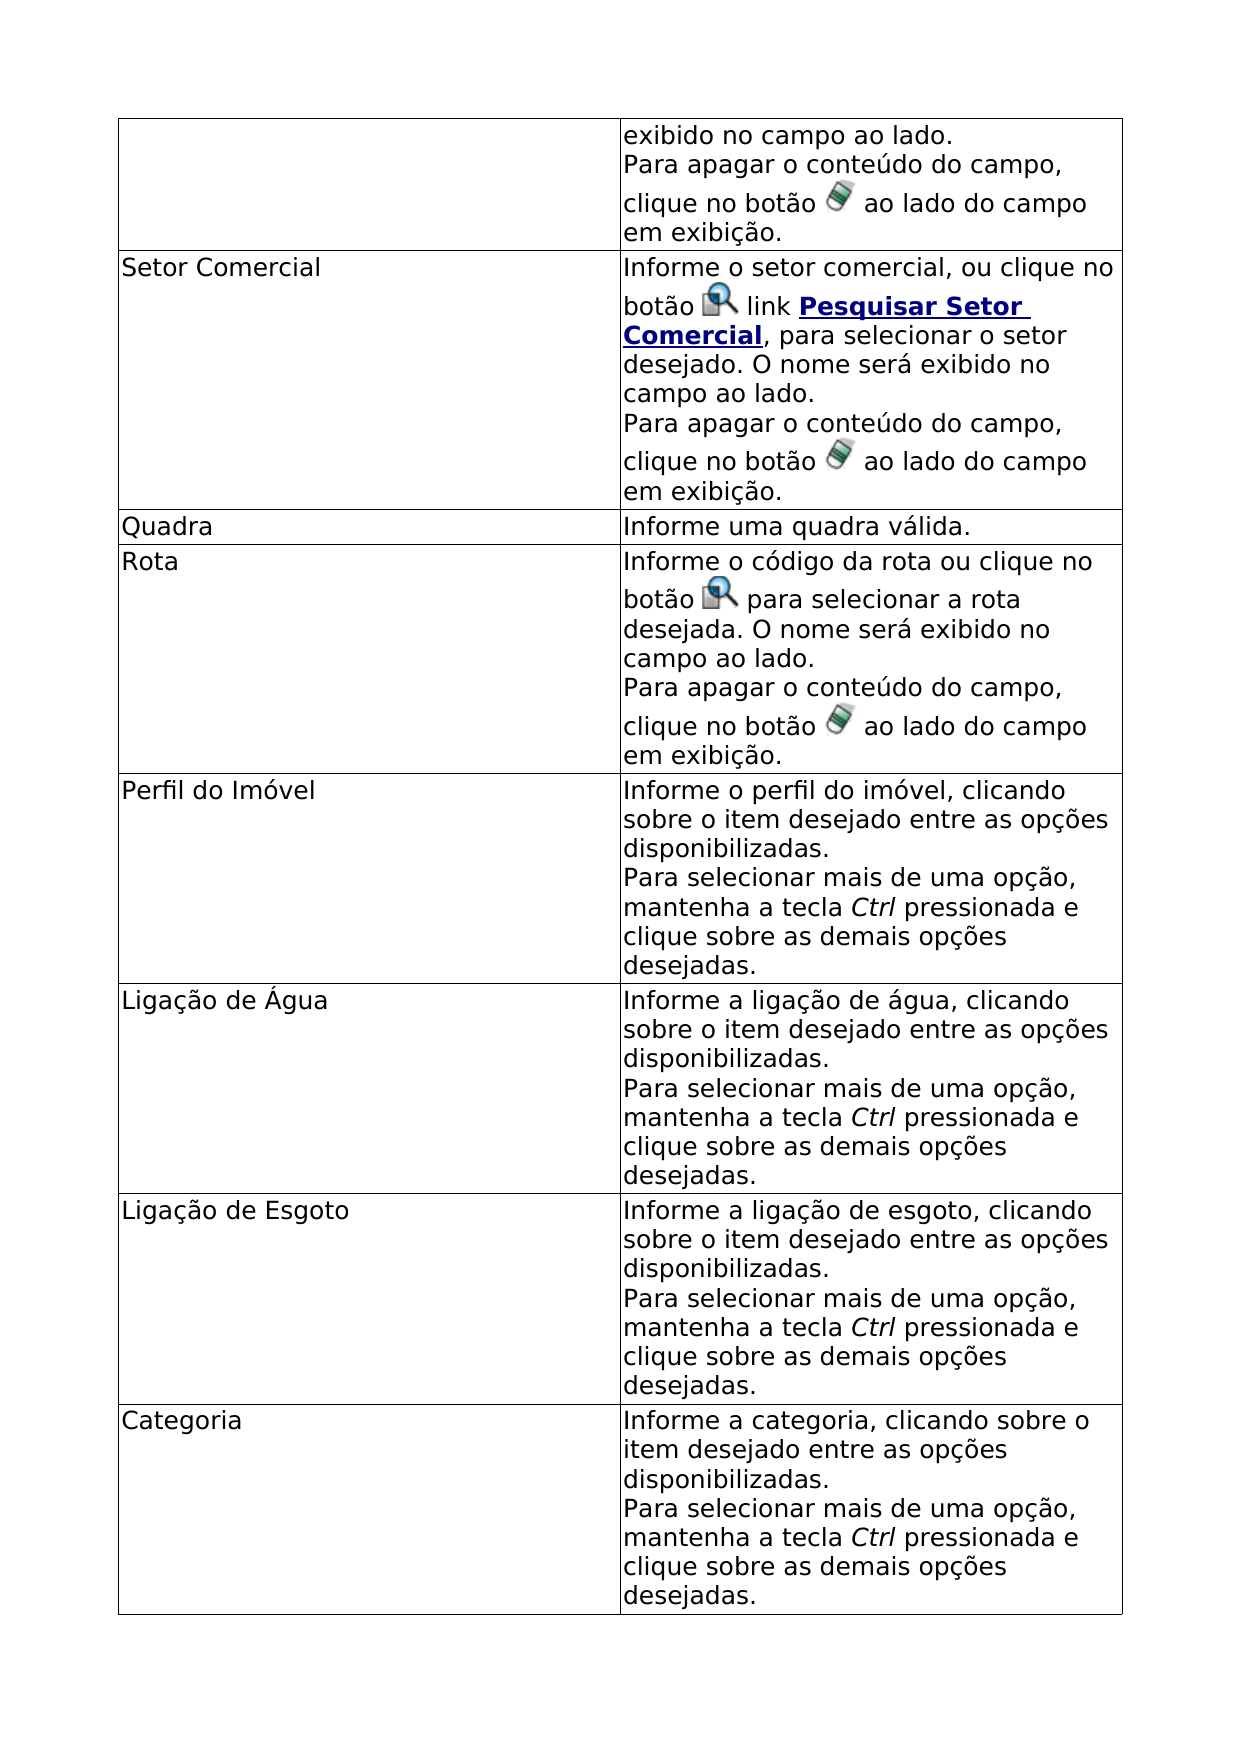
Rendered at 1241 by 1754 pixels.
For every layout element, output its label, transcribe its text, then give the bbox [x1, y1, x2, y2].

table_cell Quadra [119, 510, 620, 544]
picture [824, 179, 856, 213]
table_cell Informe o código da rota ou clique no botão para selecionar a rota desejada. O nome será exibido no campo ao lado. Para apagar o conteúdo do campo, clique no botão ao lado do campo em exibição. [621, 545, 1122, 773]
table_cell Informe o setor comercial, ou clique no botão link Pesquisar Setor Comercial, para selecionar o setor desejado. O nome será exibido no campo ao lado. Para apagar o conteúdo do campo, clique no botão ao lado do campo em exibição. [621, 251, 1122, 509]
table_cell Informe a categoria, clicando sobre o item desejado entre as opções disponibilizadas. Para selecionar mais de uma opção, mantenha a tecla Ctrl pressionada e clique sobre as demais opções desejadas. [621, 1405, 1122, 1613]
table_cell exibido no campo ao lado. Para apagar o conteúdo do campo, clique no botão ao lado do campo em exibição. [621, 119, 1122, 250]
table_cell Rota [119, 545, 620, 773]
table_cell Setor Comercial [119, 251, 620, 509]
table_cell Informe a ligação de água, clicando sobre o item desejado entre as opções disponibilizadas. Para selecionar mais de uma opção, mantenha a tecla Ctrl pressionada e clique sobre as demais opções desejadas. [621, 984, 1122, 1193]
table_cell [119, 119, 620, 250]
picture [702, 282, 739, 316]
table_cell Ligação de Esgoto [119, 1194, 620, 1403]
table_cell Ligação de Água [119, 984, 620, 1193]
picture [824, 437, 856, 471]
table_cell Informe a ligação de esgoto, clicando sobre o item desejado entre as opções disponibilizadas. Para selecionar mais de uma opção, mantenha a tecla Ctrl pressionada e clique sobre as demais opções desejadas. [621, 1194, 1122, 1403]
table_cell Categoria [119, 1405, 620, 1613]
table_cell Perfil do Imóvel [119, 774, 620, 983]
table_cell Informe uma quadra válida. [621, 510, 1122, 544]
picture [824, 702, 856, 736]
table_cell Informe o perfil do imóvel, clicando sobre o item desejado entre as opções disponibilizadas. Para selecionar mais de uma opção, mantenha a tecla Ctrl pressionada e clique sobre as demais opções desejadas. [621, 774, 1122, 983]
picture [702, 576, 739, 609]
